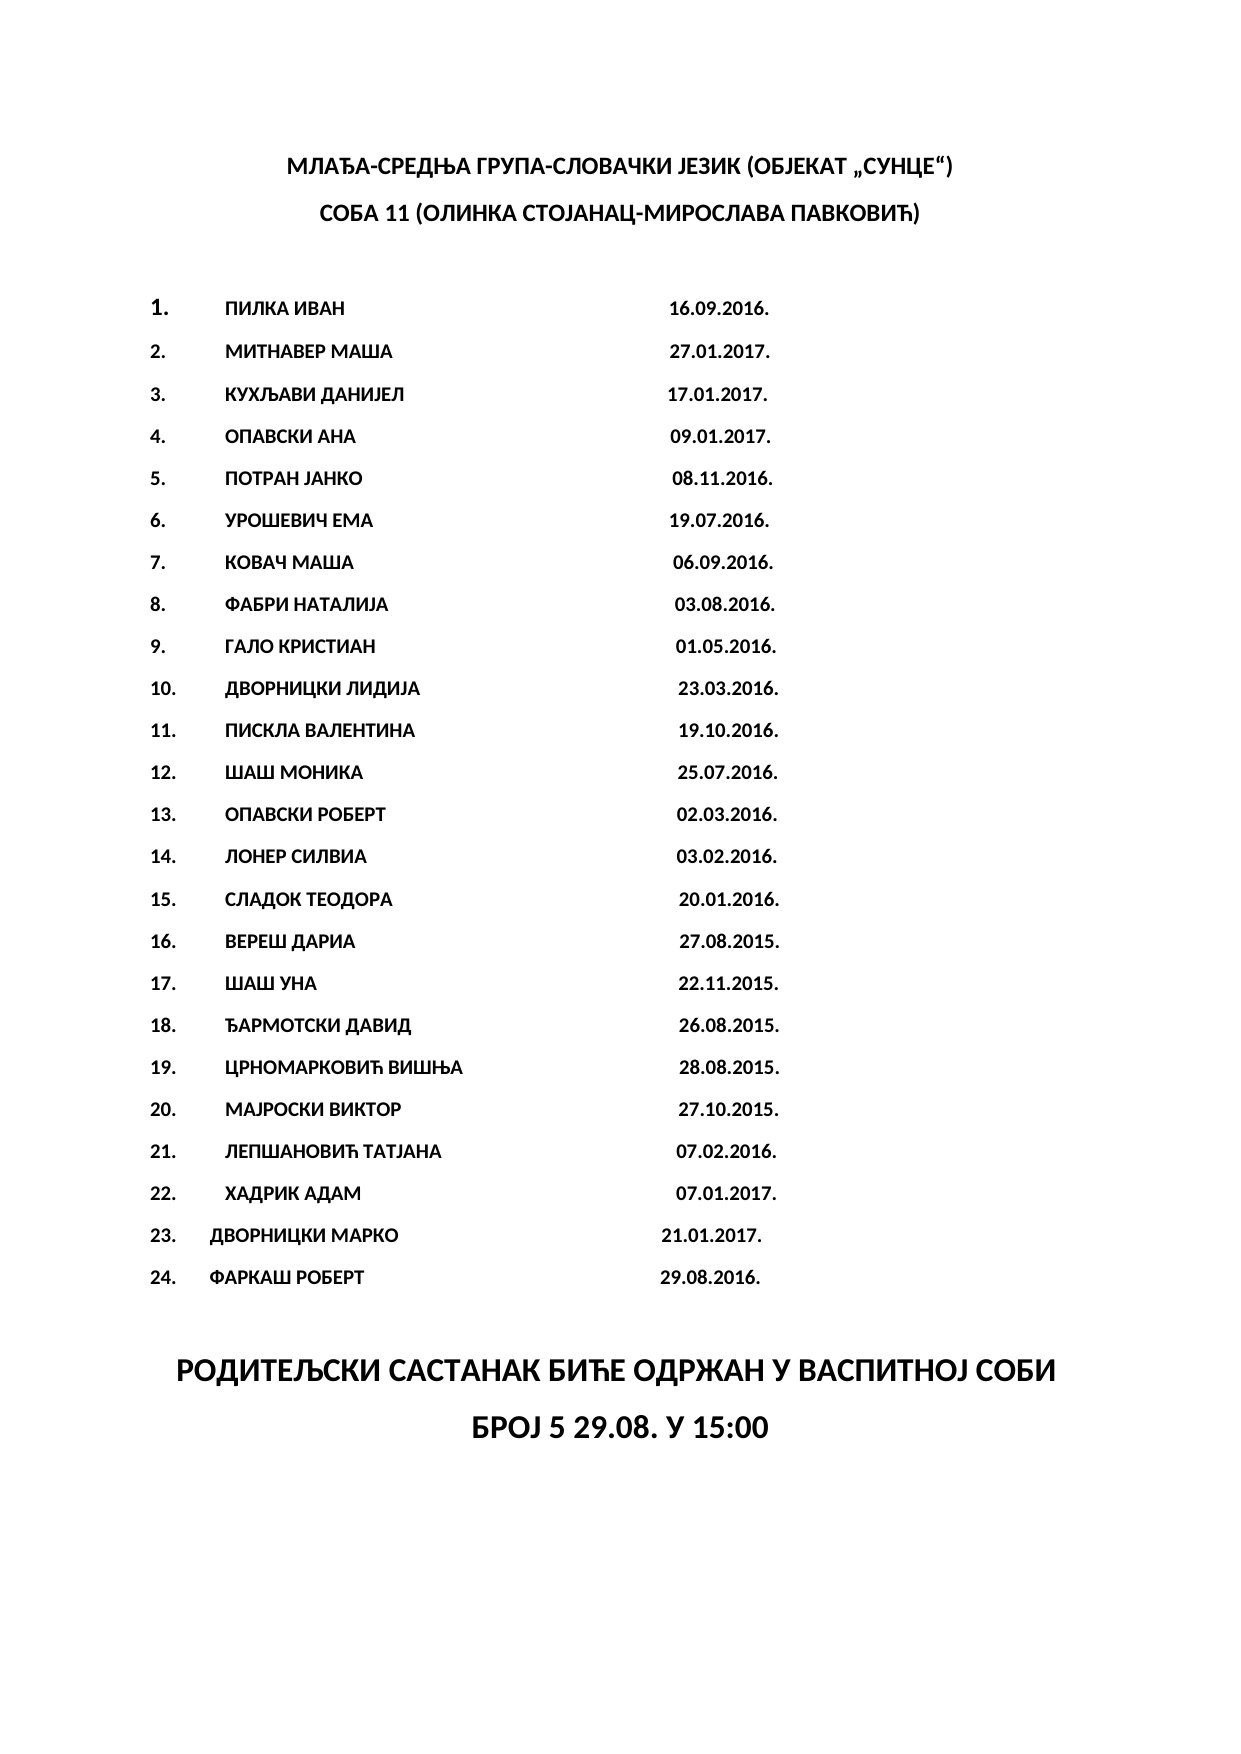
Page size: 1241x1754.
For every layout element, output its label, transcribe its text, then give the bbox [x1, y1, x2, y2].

text СОБА 11 (ОЛИНКА СТОЈАНАЦ-МИРОСЛАВА ПАВКОВИЋ) [150, 197, 1090, 228]
text 13. ОПАВСКИ РОБЕРТ 02.03.2016. [150, 802, 1090, 827]
text 6. УРОШЕВИЧ ЕМА 19.07.2016. [150, 507, 1090, 532]
text 20. МАЈРОСКИ ВИКТОР 27.10.2015. [150, 1096, 1090, 1122]
text 15. СЛАДОК ТЕОДОРА 20.01.2016. [150, 886, 1090, 911]
text 3. КУХЉАВИ ДАНИЈЕЛ 17.01.2017. [150, 381, 1090, 406]
text 2. МИТНАВЕР МАША 27.01.2017. [150, 339, 1090, 364]
text БРОЈ 5 29.08. У 15:00 [150, 1406, 1090, 1447]
text 17. ШАШ УНА 22.11.2015. [150, 970, 1090, 995]
text 10. ДВОРНИЦКИ ЛИДИЈА 23.03.2016. [150, 675, 1090, 701]
text 8. ФАБРИ НАТАЛИЈА 03.08.2016. [150, 591, 1090, 617]
text 19. ЦРНОМАРКОВИЋ ВИШЊА 28.08.2015. [150, 1054, 1090, 1079]
text 14. ЛОНЕР СИЛВИА 03.02.2016. [150, 844, 1090, 869]
text 12. ШАШ МОНИКА 25.07.2016. [150, 759, 1090, 785]
text 18. ЂАРМОТСКИ ДАВИД 26.08.2015. [150, 1012, 1090, 1037]
text 5. ПОТРАН ЈАНКО 08.11.2016. [150, 465, 1090, 490]
text РОДИТЕЉСКИ САСТАНАК БИЋЕ ОДРЖАН У ВАСПИТНОЈ СОБИ [150, 1349, 1090, 1389]
text МЛАЂА-СРЕДЊА ГРУПА-СЛОВАЧКИ ЈЕЗИК (ОБЈЕКАТ „СУНЦЕ“) [150, 150, 1090, 181]
text 21. ЛЕПШАНОВИЋ ТАТЈАНА 07.02.2016. [150, 1138, 1090, 1164]
text 16. ВЕРЕШ ДАРИА 27.08.2015. [150, 928, 1090, 953]
text 9. ГАЛО КРИСТИАН 01.05.2016. [150, 633, 1090, 659]
text 7. КОВАЧ МАША 06.09.2016. [150, 549, 1090, 574]
text 4. ОПАВСКИ АНА 09.01.2017. [150, 423, 1090, 448]
text 22. ХАДРИК АДАМ 07.01.2017. [150, 1180, 1090, 1206]
text 23. ДВОРНИЦКИ МАРКО 21.01.2017. [150, 1222, 1090, 1248]
text 1. ПИЛКА ИВАН 16.09.2016. [150, 292, 1090, 322]
text 24. ФАРКАШ РОБЕРТ 29.08.2016. [150, 1264, 1090, 1290]
text 11. ПИСКЛА ВАЛЕНТИНА 19.10.2016. [150, 717, 1090, 743]
